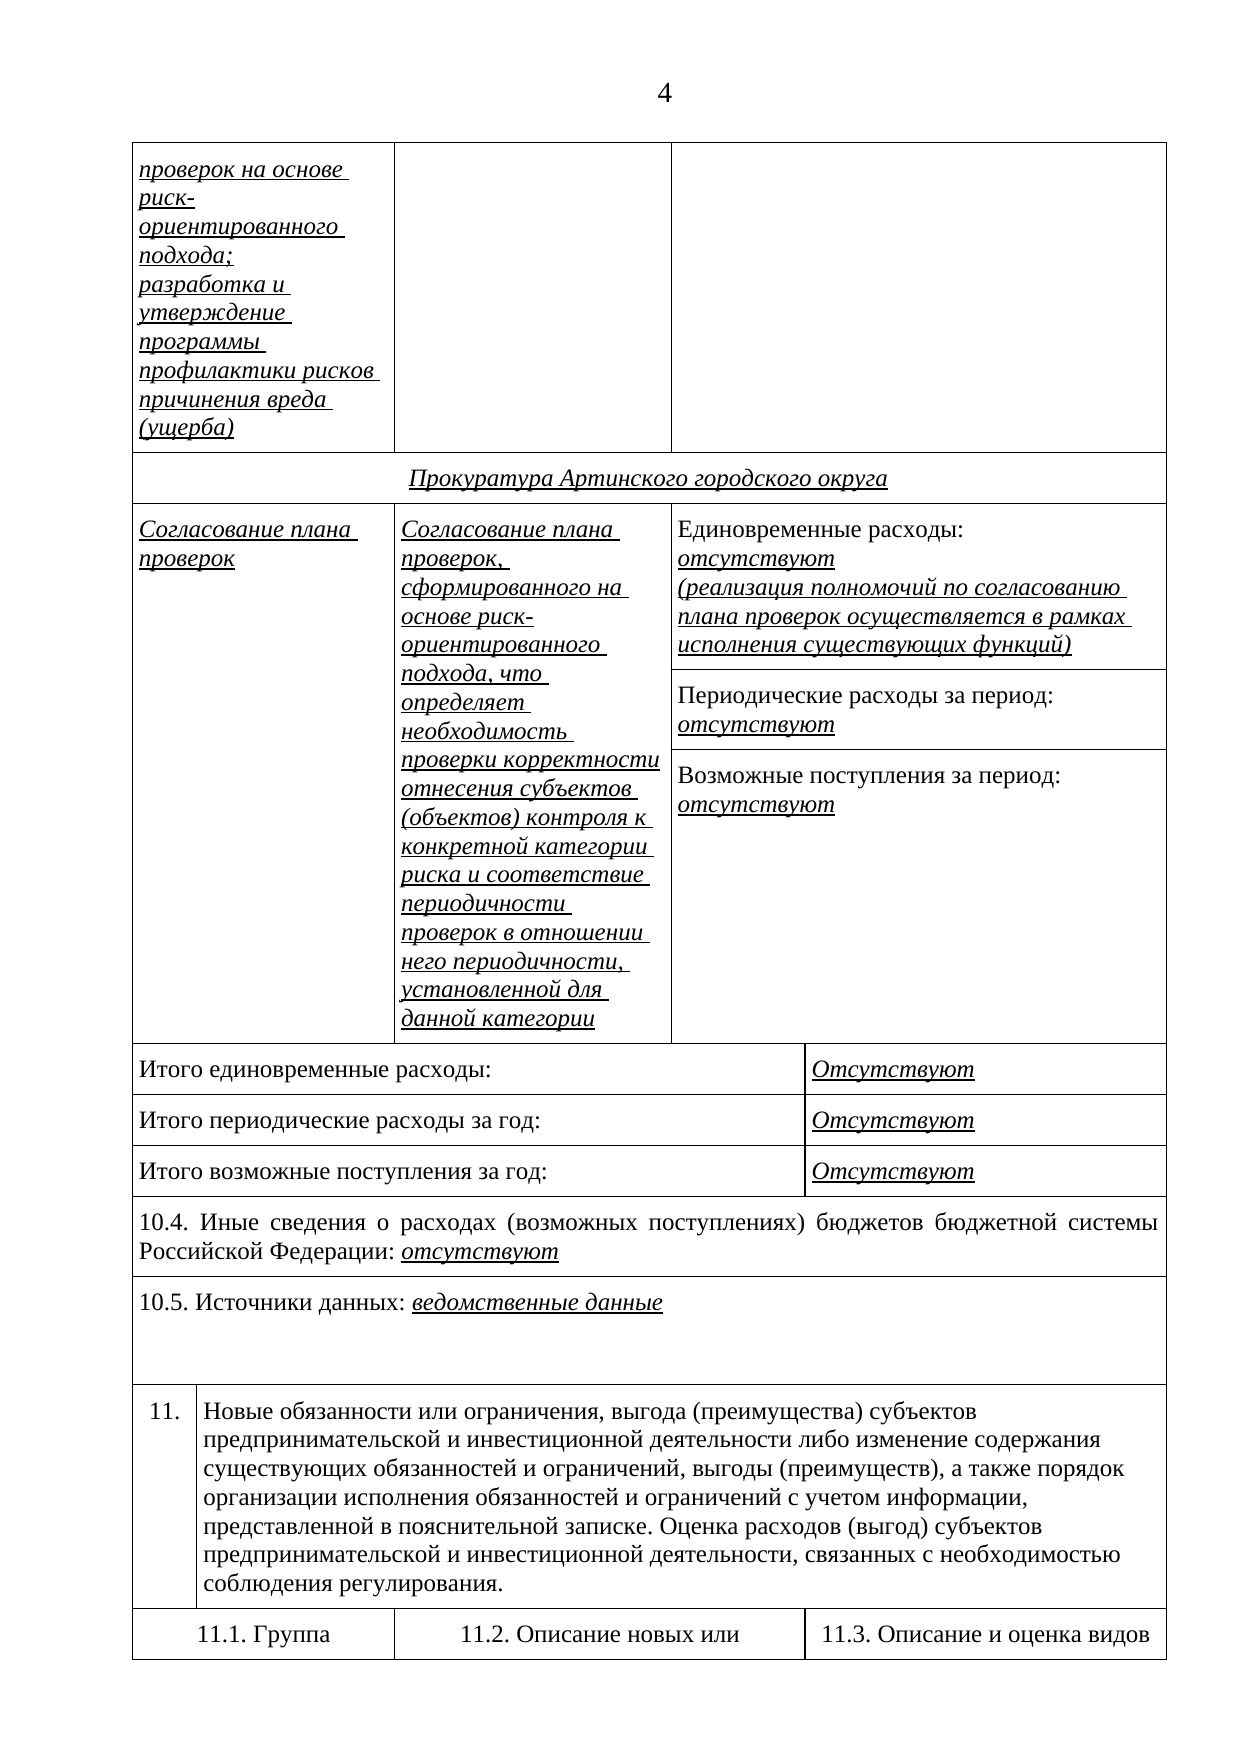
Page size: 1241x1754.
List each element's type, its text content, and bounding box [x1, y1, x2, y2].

table_cell [395, 143, 671, 452]
table_cell [1167, 1276, 1240, 1384]
table_cell 10.5. Источники данных: ведомственные данные [133, 1277, 1166, 1384]
table_cell [1167, 1145, 1240, 1196]
table_cell 11.3. Описание и оценка видов [806, 1609, 1166, 1659]
table_cell [1167, 669, 1240, 749]
table_cell [672, 143, 1166, 452]
table_cell Отсутствуют [806, 1044, 1166, 1094]
table_cell Отсутствуют [806, 1146, 1166, 1196]
table_cell [1167, 503, 1240, 669]
table_cell [1167, 1043, 1240, 1094]
table_cell 11.2. Описание новых или [395, 1609, 804, 1659]
table_cell [1167, 1608, 1240, 1659]
table_cell Прокуратура Артинского городского округа [133, 453, 1166, 503]
table_cell 10.4. Иные сведения о расходах (возможных поступлениях) бюджетов бюджетной системы Российской Федерации: отсутствуют [133, 1197, 1166, 1276]
table_cell Согласование плана проверок, сформированного на основе риск-ориентированного подхода, что определяет необходимость проверки корректности отнесения субъектов (объектов) контроля к конкретной категории риска и соответствие периодичности проверок в отношении него периодичности, установленной для данной категории [395, 504, 671, 1043]
table_cell [1167, 142, 1240, 452]
table_cell 11.1. Группа [133, 1609, 394, 1659]
table_cell Новые обязанности или ограничения, выгода (преимущества) субъектов предпринимательской и инвестиционной деятельности либо изменение содержания существующих обязанностей и ограничений, выгоды (преимуществ), а также порядок организации исполнения обязанностей и ограничений с учетом информации, представленной в пояснительной записке. Оценка расходов (выгод) субъектов предпринимательской и инвестиционной деятельности, связанных с необходимостью соблюдения регулирования. [197, 1385, 1166, 1608]
table_cell [1167, 452, 1240, 503]
table_cell [1167, 749, 1240, 1043]
table_cell Единовременные расходы: отсутствуют (реализация полномочий по согласованию плана проверок осуществляется в рамках исполнения существующих функций) [672, 504, 1166, 669]
table_cell Согласование плана проверок [133, 504, 394, 1043]
table_cell Отсутствуют [806, 1095, 1166, 1145]
table_cell [1167, 1384, 1240, 1608]
table_cell Возможные поступления за период: отсутствуют [672, 750, 1166, 1043]
table_cell Итого периодические расходы за год: [133, 1095, 804, 1145]
table_cell [1167, 1094, 1240, 1145]
table_cell Итого возможные поступления за год: [133, 1146, 804, 1196]
table_cell Итого единовременные расходы: [133, 1044, 804, 1094]
table_cell [1167, 1196, 1240, 1276]
table_cell Периодические расходы за период: отсутствуют [672, 670, 1166, 749]
table_cell проверок на основе риск-ориентированного подхода; разработка и утверждение программы профилактики рисков причинения вреда (ущерба) [133, 143, 394, 452]
table_cell 11. [133, 1385, 196, 1608]
